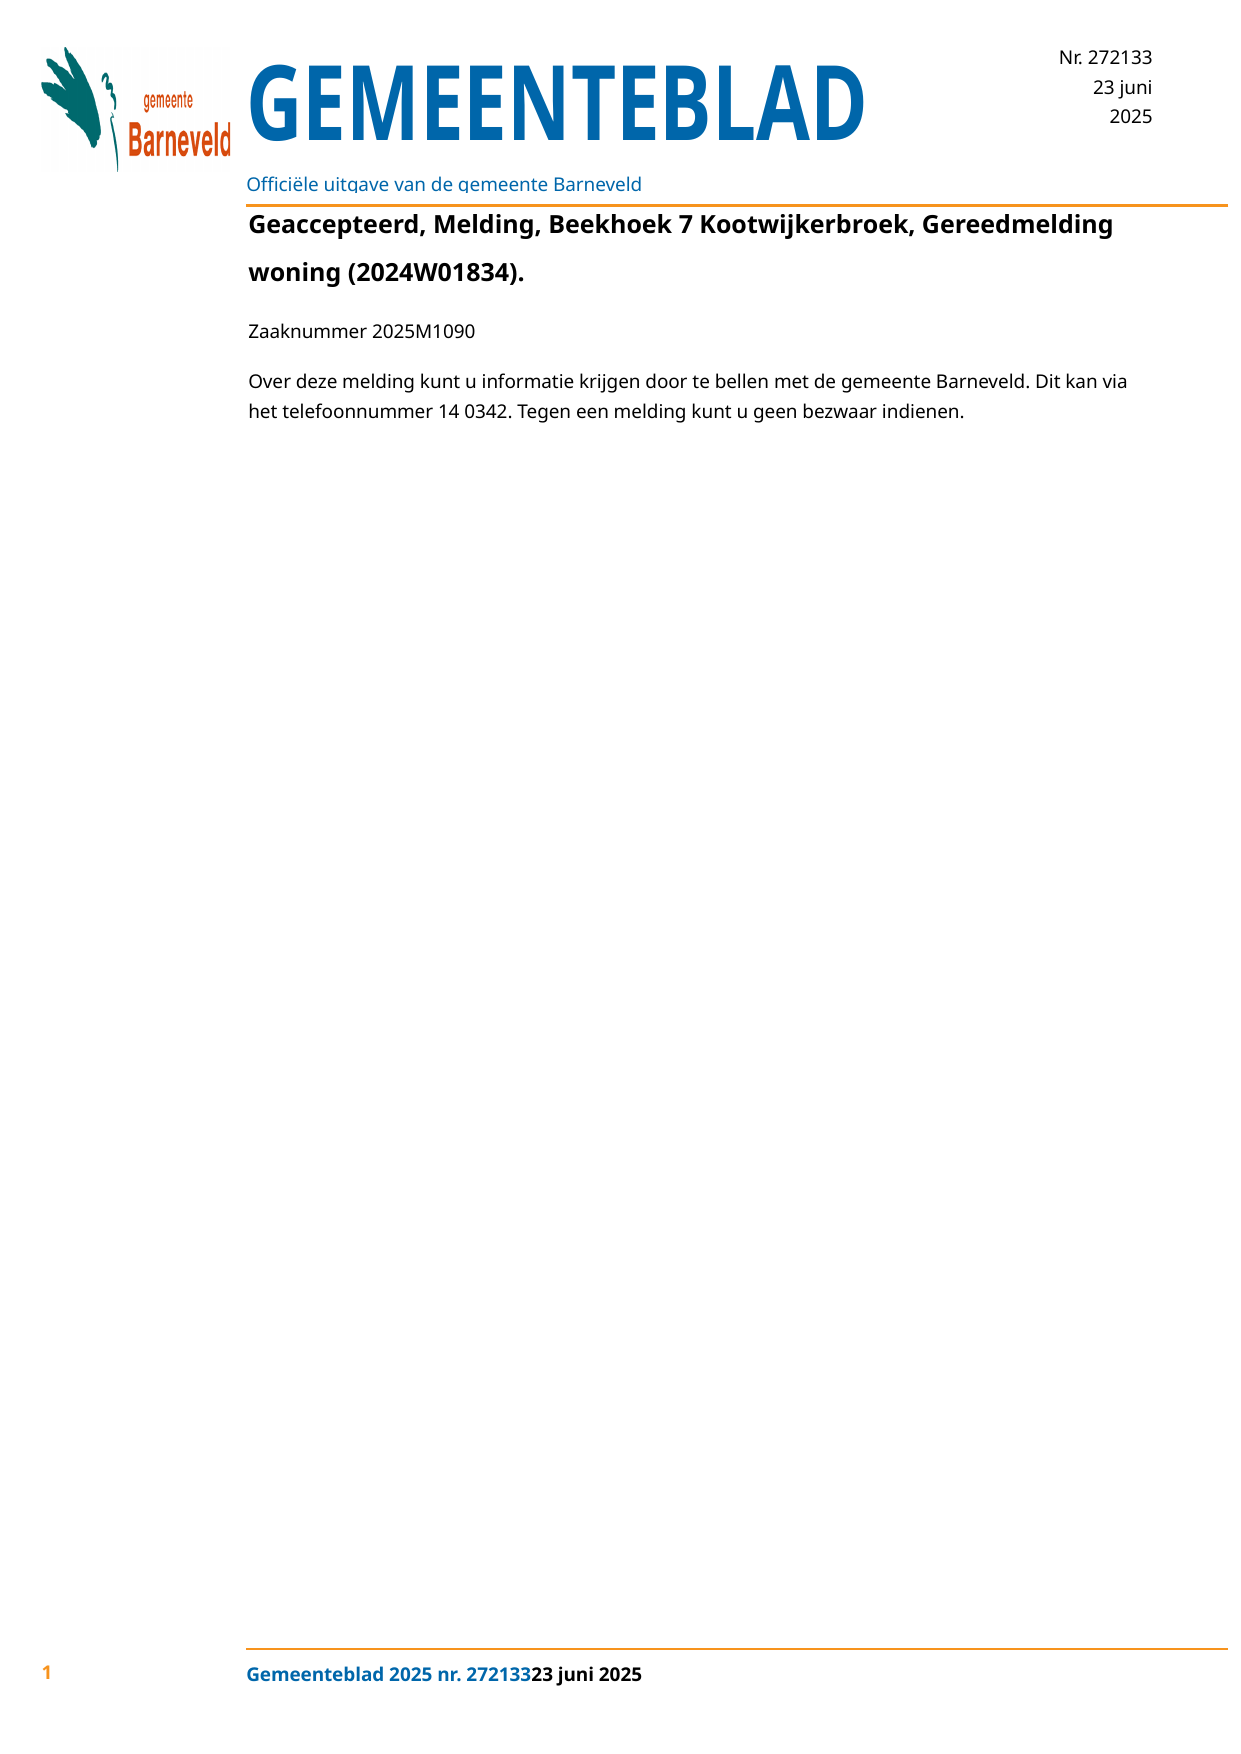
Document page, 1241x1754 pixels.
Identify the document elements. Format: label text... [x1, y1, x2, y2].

text Over deze melding kunt u informatie krijgen door te bellen met de gemeente Barneveld. Dit kan via het telefoonnummer 14 0342. Tegen een melding kunt u geen bezwaar indienen. [248, 368, 1152, 424]
text Zaaknummer 2025M1090 [248, 318, 1152, 344]
text Geaccepteerd, Melding, Beekhoek 7 Kootwijkerbroek, Gereedmelding woning (2024W01834). [248, 207, 1152, 288]
picture [41, 47, 231, 172]
